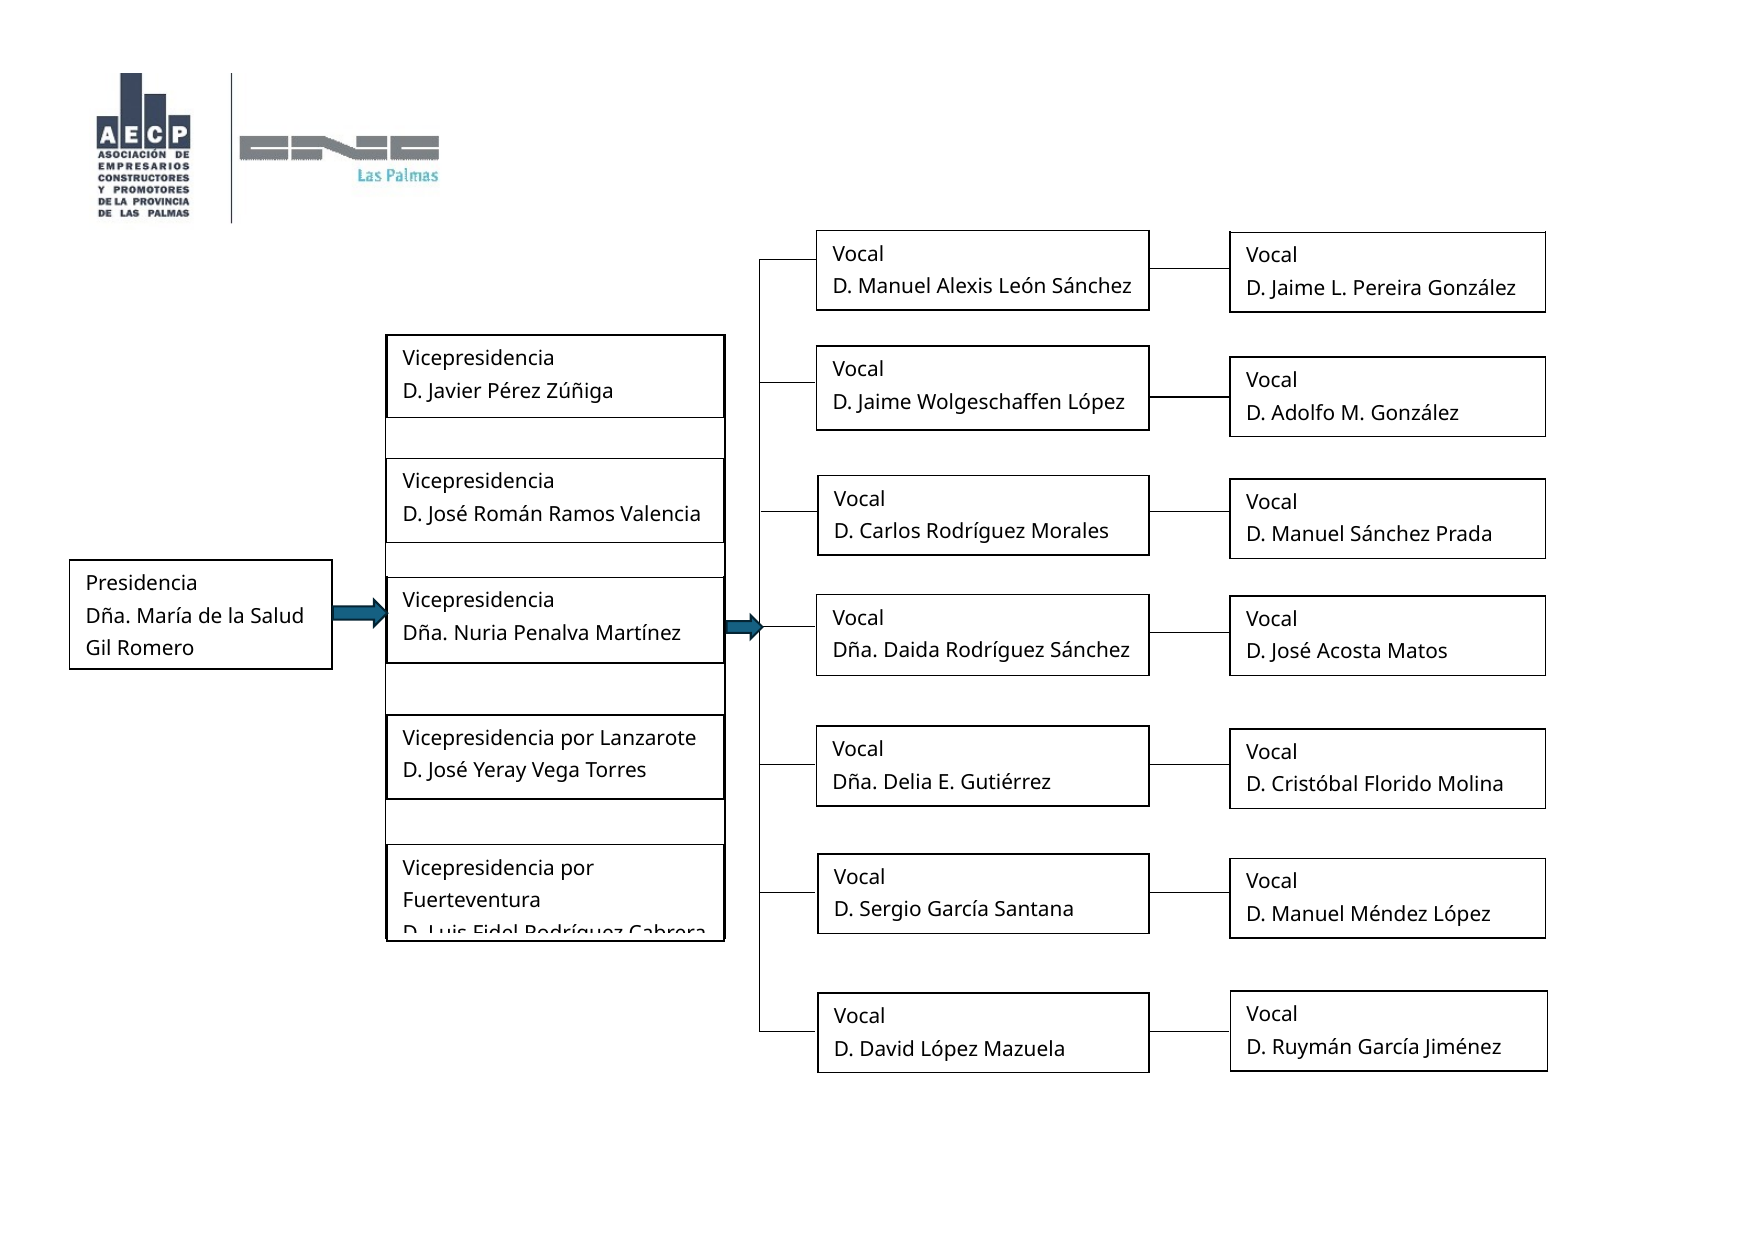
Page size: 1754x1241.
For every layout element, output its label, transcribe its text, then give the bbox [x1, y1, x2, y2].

text D. Cristóbal Florido Molina [1246, 769, 1530, 798]
text D. Adolfo M. González Medina [1246, 398, 1530, 428]
text D. David López Mazuela [834, 1034, 1133, 1062]
text D. José Román Ramos Valencia [402, 499, 708, 528]
text Vocal [832, 239, 1133, 267]
text Vocal [1246, 867, 1530, 895]
text Vicepresidencia [402, 343, 708, 372]
text Vicepresidencia [402, 467, 708, 495]
text D. Ruymán García Jiménez [1246, 1032, 1532, 1061]
text D. Carlos Rodríguez Morales [834, 516, 1133, 545]
text Dña. Delia E. Gutiérrez Estupiñán [832, 767, 1133, 798]
text D. Manuel Sánchez Prada [1246, 519, 1530, 548]
text D. Manuel Alexis León Sánchez [832, 271, 1133, 300]
text Vocal [834, 1001, 1133, 1029]
text Presidencia [85, 568, 316, 597]
text D. Manuel Méndez López [1246, 899, 1530, 928]
text Vocal [834, 484, 1133, 512]
text Vocal [1246, 487, 1530, 515]
text Vocal [832, 734, 1133, 763]
text Dña. Daida Rodríguez Sánchez [832, 635, 1133, 664]
text Vicepresidencia por Lanzarote [402, 723, 708, 751]
text Vocal [832, 603, 1133, 631]
text D. Luis Fidel Rodríguez Cabrera [402, 918, 708, 933]
text Vocal [1246, 604, 1530, 632]
text Vocal [1246, 365, 1530, 393]
text Vocal [832, 354, 1133, 383]
text D. Jaime L. Pereira González [1246, 273, 1530, 301]
text D. José Yeray Vega Torres [402, 756, 708, 784]
text Vocal [834, 862, 1133, 890]
text Dña. María de la Salud Gil Romero [85, 601, 316, 661]
text Vocal [1246, 737, 1530, 765]
text D. José Acosta Matos [1246, 637, 1530, 665]
text D. Jaime Wolgeschaffen López [832, 387, 1133, 415]
text Vicepresidencia por Fuerteventura [402, 853, 708, 914]
text D. Sergio García Santana [834, 894, 1133, 923]
text Dña. Nuria Penalva Martínez [402, 618, 708, 646]
text Vocal [1246, 999, 1532, 1028]
text Vocal [1246, 240, 1530, 269]
text Vicepresidencia [402, 585, 708, 614]
text D. Javier Pérez Zúñiga [402, 376, 708, 404]
